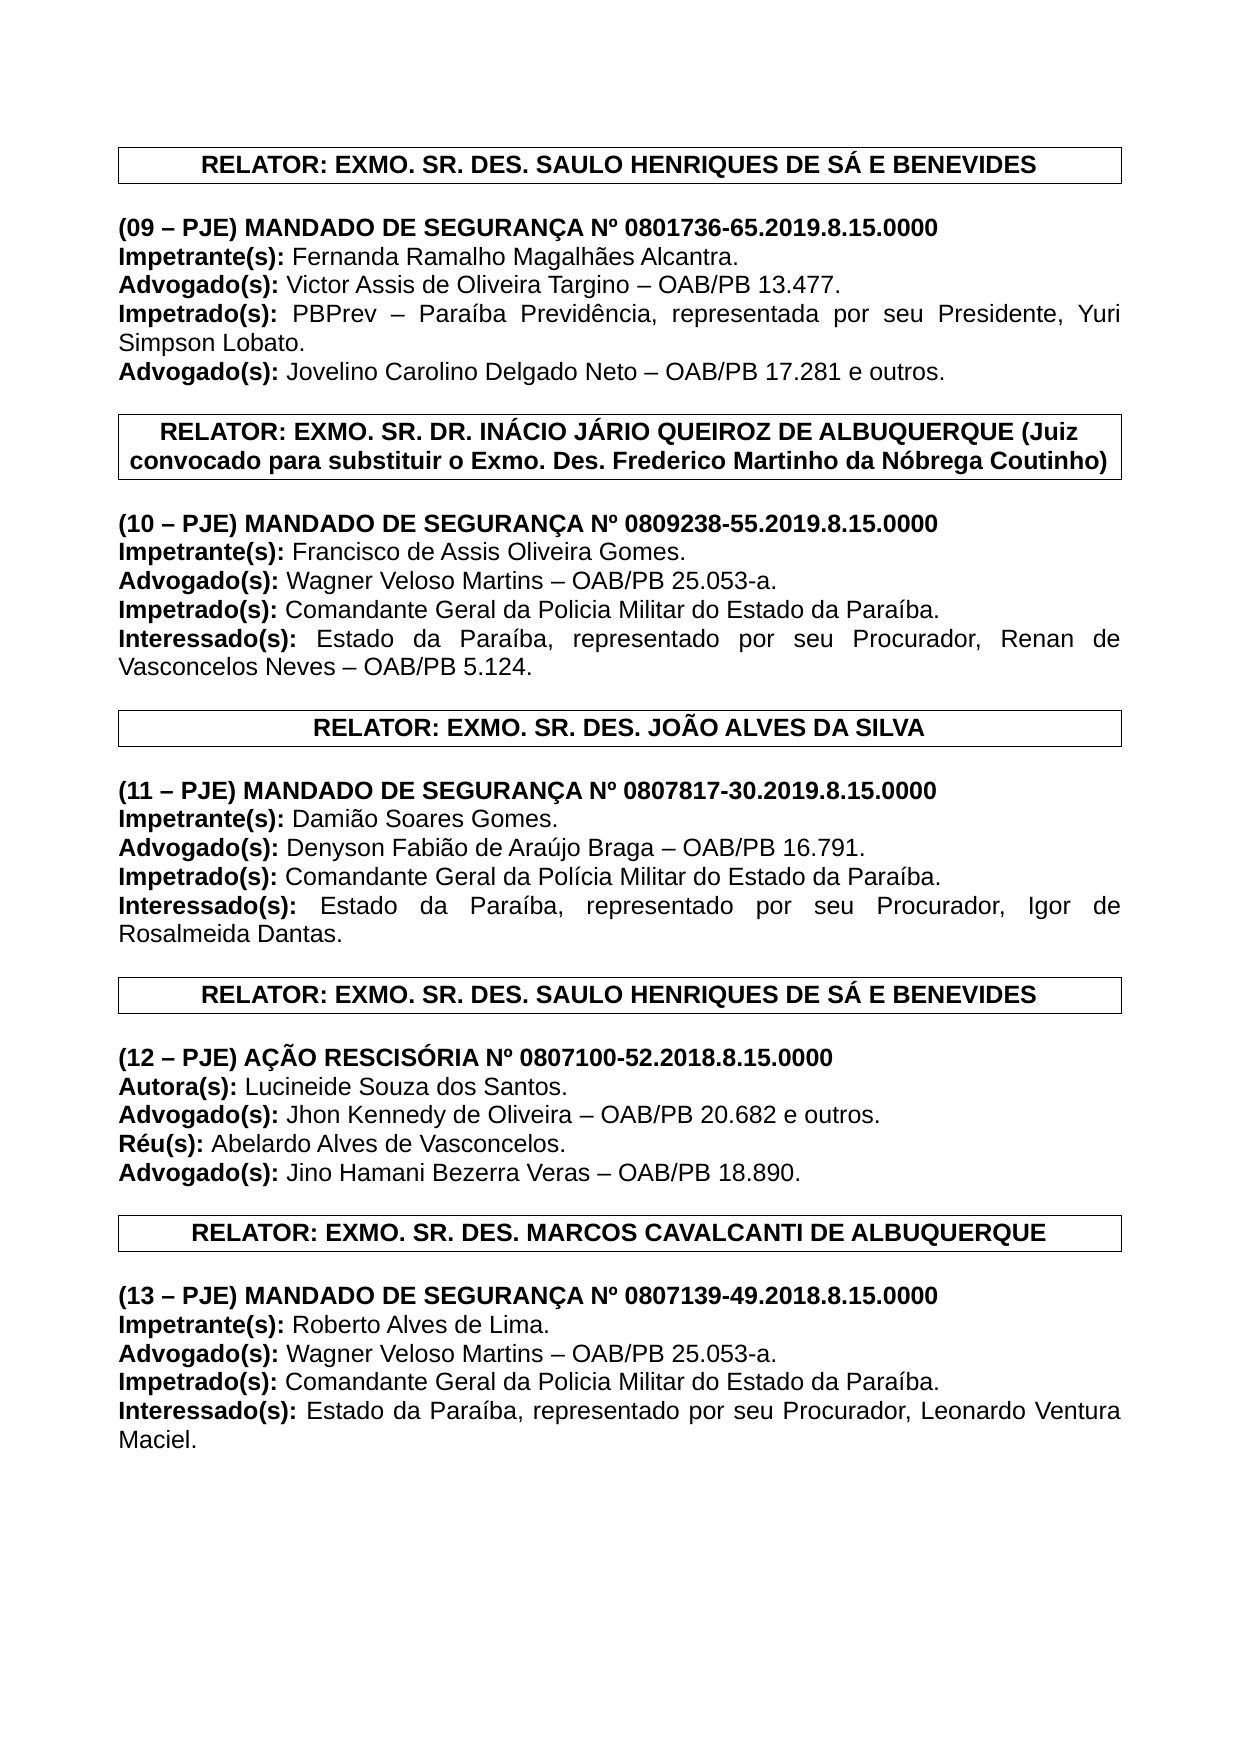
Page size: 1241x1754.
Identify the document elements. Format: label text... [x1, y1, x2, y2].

text Advogado(s): Jino Hamani Bezerra Veras – OAB/PB 18.890. [118, 1158, 1122, 1186]
text Impetrante(s): Francisco de Assis Oliveira Gomes. [118, 537, 1122, 566]
text (11 – PJE) MANDADO DE SEGURANÇA Nº 0807817-30.2019.8.15.0000 [118, 776, 1122, 804]
text RELATOR: EXMO. SR. DR. INÁCIO JÁRIO QUEIROZ DE ALBUQUERQUE (Juiz convocado para substituir o Exmo. Des. Frederico Martinho da Nóbrega Coutinho) [119, 415, 1121, 479]
text Interessado(s): Estado da Paraíba, representado por seu Procurador, Leonardo Ventura Maciel. [118, 1396, 1122, 1453]
text Impetrante(s): Fernanda Ramalho Magalhães Alcantra. [118, 241, 1122, 270]
text Advogado(s): Jhon Kennedy de Oliveira – OAB/PB 20.682 e outros. [118, 1100, 1122, 1129]
text Advogado(s): Jovelino Carolino Delgado Neto – OAB/PB 17.281 e outros. [118, 356, 1122, 385]
text Advogado(s): Denyson Fabião de Araújo Braga – OAB/PB 16.791. [118, 833, 1122, 862]
text Advogado(s): Wagner Veloso Martins – OAB/PB 25.053-a. [118, 566, 1122, 595]
text Interessado(s): Estado da Paraíba, representado por seu Procurador, Renan de Vasconcelos Neves – OAB/PB 5.124. [118, 623, 1122, 681]
text RELATOR: EXMO. SR. DES. SAULO HENRIQUES DE SÁ E BENEVIDES [119, 148, 1121, 183]
text Impetrado(s): Comandante Geral da Policia Militar do Estado da Paraíba. [118, 595, 1122, 623]
text Advogado(s): Victor Assis de Oliveira Targino – OAB/PB 13.477. [118, 270, 1122, 299]
text RELATOR: EXMO. SR. DES. MARCOS CAVALCANTI DE ALBUQUERQUE [119, 1216, 1121, 1251]
text RELATOR: EXMO. SR. DES. JOÃO ALVES DA SILVA [119, 711, 1121, 746]
text Réu(s): Abelardo Alves de Vasconcelos. [118, 1129, 1122, 1158]
text Impetrado(s): Comandante Geral da Polícia Militar do Estado da Paraíba. [118, 862, 1122, 891]
text Impetrado(s): PBPrev – Paraíba Previdência, representada por seu Presidente, Yuri Simpson Lobato. [118, 299, 1122, 356]
text Impetrado(s): Comandante Geral da Policia Militar do Estado da Paraíba. [118, 1367, 1122, 1396]
text (12 – PJE) AÇÃO RESCISÓRIA Nº 0807100-52.2018.8.15.0000 [118, 1043, 1122, 1071]
text (13 – PJE) MANDADO DE SEGURANÇA Nº 0807139-49.2018.8.15.0000 [118, 1281, 1122, 1310]
text Impetrante(s): Roberto Alves de Lima. [118, 1310, 1122, 1338]
text Advogado(s): Wagner Veloso Martins – OAB/PB 25.053-a. [118, 1338, 1122, 1367]
text Impetrante(s): Damião Soares Gomes. [118, 804, 1122, 833]
text (10 – PJE) MANDADO DE SEGURANÇA Nº 0809238-55.2019.8.15.0000 [118, 508, 1122, 537]
text (09 – PJE) MANDADO DE SEGURANÇA Nº 0801736-65.2019.8.15.0000 [118, 213, 1122, 241]
text RELATOR: EXMO. SR. DES. SAULO HENRIQUES DE SÁ E BENEVIDES [119, 978, 1121, 1013]
text Interessado(s): Estado da Paraíba, representado por seu Procurador, Igor de Rosalmeida Dantas. [118, 891, 1122, 948]
text Autora(s): Lucineide Souza dos Santos. [118, 1071, 1122, 1100]
